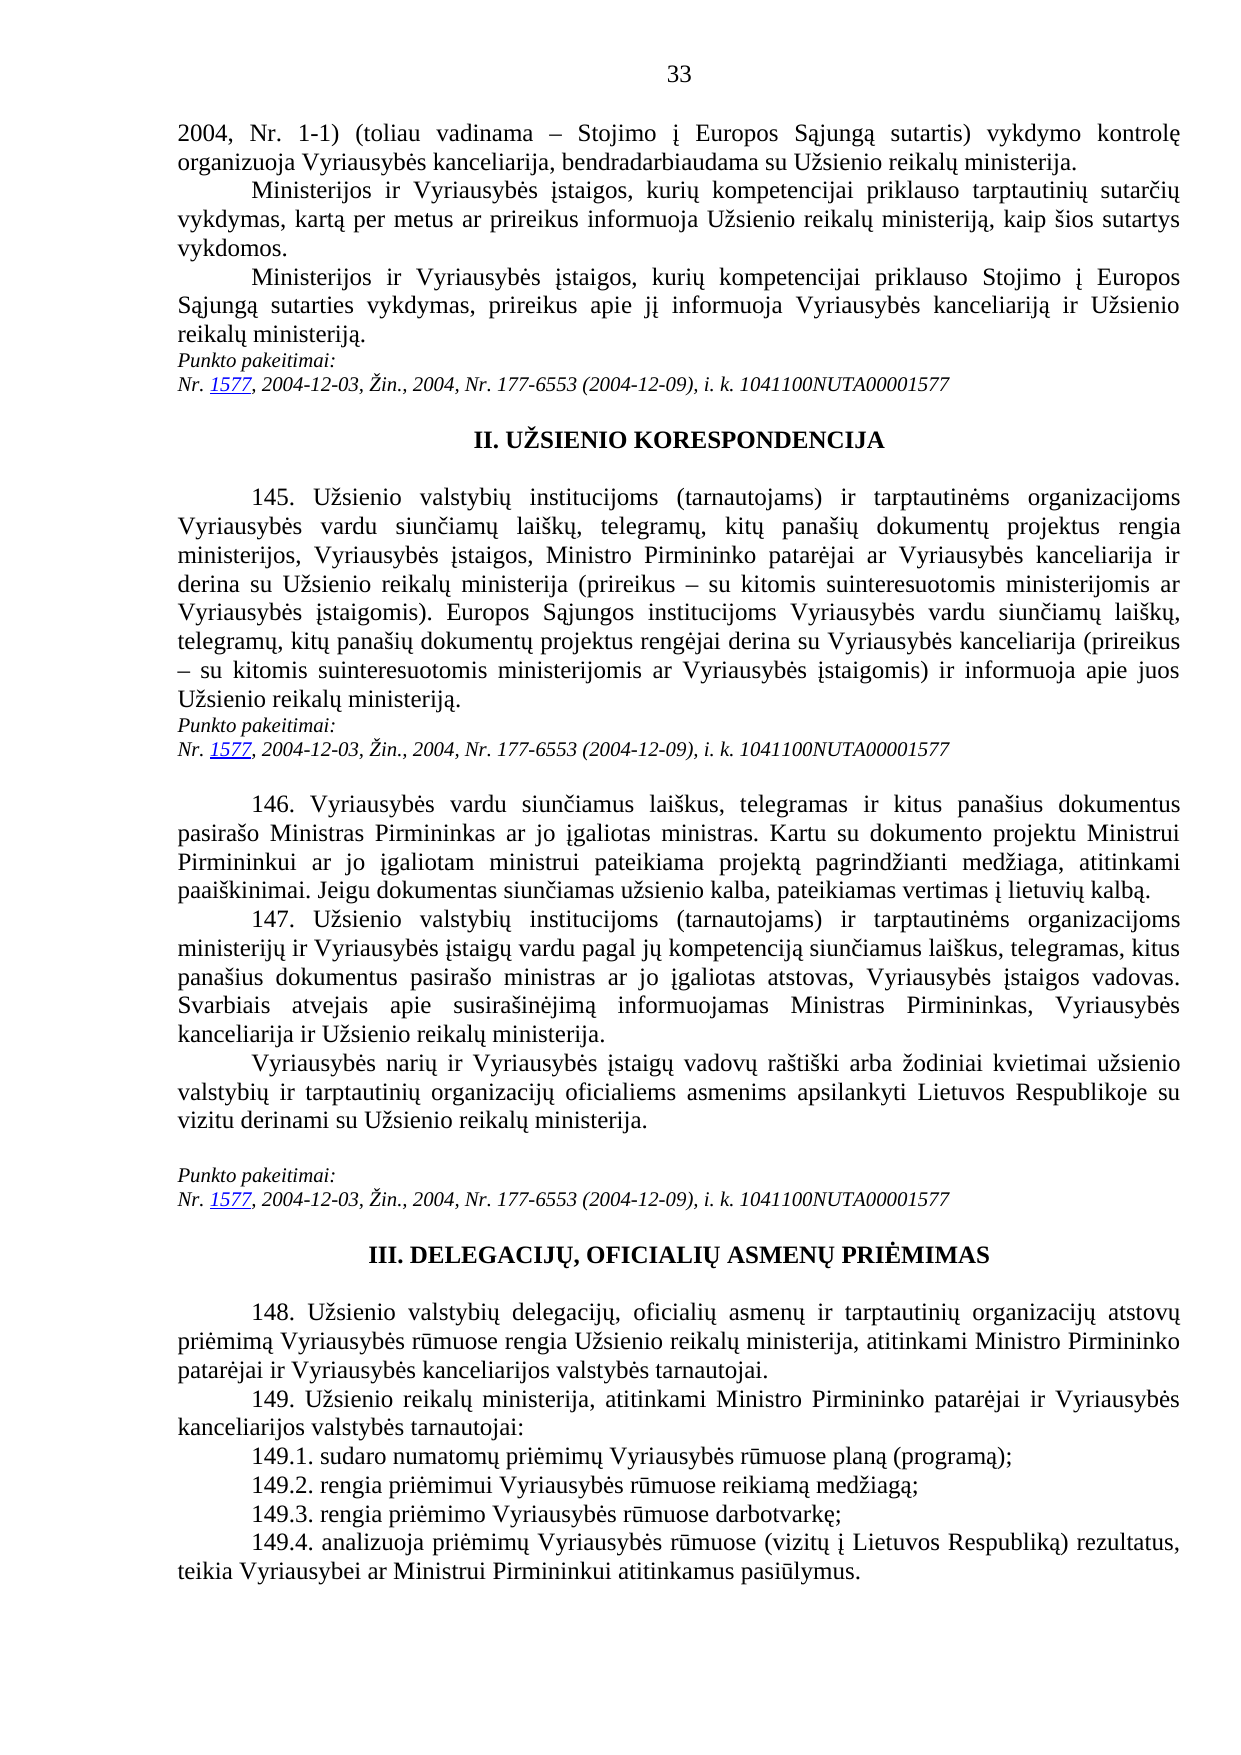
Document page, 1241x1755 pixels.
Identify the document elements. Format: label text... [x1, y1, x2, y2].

text 147. Užsienio valstybių institucijoms (tarnautojams) ir tarptautinėms organizacijoms ministerijų ir Vyriausybės įstaigų vardu pagal jų kompetenciją siunčiamus laiškus, telegramas, kitus panašius dokumentus pasirašo ministras ar jo įgaliotas atstovas, Vyriausybės įstaigos vadovas. Svarbiais atvejais apie susirašinėjimą informuojamas Ministras Pirmininkas, Vyriausybės kanceliarija ir Užsienio reikalų ministerija. [177, 904, 1181, 1048]
text 2004, Nr. 1-1) (toliau vadinama – Stojimo į Europos Sąjungą sutartis) vykdymo kontrolę organizuoja Vyriausybės kanceliarija, bendradarbiaudama su Užsienio reikalų ministerija. [177, 118, 1181, 176]
text 149.4. analizuoja priėmimų Vyriausybės rūmuose (vizitų į Lietuvos Respubliką) rezultatus, teikia Vyriausybei ar Ministrui Pirmininkui atitinkamus pasiūlymus. [177, 1527, 1181, 1585]
text 149.2. rengia priėmimui Vyriausybės rūmuose reikiamą medžiagą; [177, 1470, 1181, 1499]
text Ministerijos ir Vyriausybės įstaigos, kurių kompetencijai priklauso Stojimo į Europos Sąjungą sutarties vykdymas, prireikus apie jį informuoja Vyriausybės kanceliariją ir Užsienio reikalų ministeriją. [177, 262, 1181, 348]
text 149.3. rengia priėmimo Vyriausybės rūmuose darbotvarkę; [177, 1499, 1181, 1527]
text 146. Vyriausybės vardu siunčiamus laiškus, telegramas ir kitus panašius dokumentus pasirašo Ministras Pirmininkas ar jo įgaliotas ministras. Kartu su dokumento projektu Ministrui Pirmininkui ar jo įgaliotam ministrui pateikiama projektą pagrindžianti medžiaga, atitinkami paaiškinimai. Jeigu dokumentas siunčiamas užsienio kalba, pateikiamas vertimas į lietuvių kalbą. [177, 789, 1181, 904]
text III. DELEGACIJŲ, OFICIALIŲ ASMENŲ PRIĖMIMAS [177, 1240, 1181, 1269]
text 149. Užsienio reikalų ministerija, atitinkami Ministro Pirmininko patarėjai ir Vyriausybės kanceliarijos valstybės tarnautojai: [177, 1384, 1181, 1441]
text Ministerijos ir Vyriausybės įstaigos, kurių kompetencijai priklauso tarptautinių sutarčių vykdymas, kartą per metus ar prireikus informuoja Užsienio reikalų ministeriją, kaip šios sutartys vykdomos. [177, 176, 1181, 262]
text Vyriausybės narių ir Vyriausybės įstaigų vadovų raštiški arba žodiniai kvietimai užsienio valstybių ir tarptautinių organizacijų oficialiems asmenims apsilankyti Lietuvos Respublikoje su vizitu derinami su Užsienio reikalų ministerija. [177, 1048, 1181, 1134]
text 148. Užsienio valstybių delegacijų, oficialių asmenų ir tarptautinių organizacijų atstovų priėmimą Vyriausybės rūmuose rengia Užsienio reikalų ministerija, atitinkami Ministro Pirmininko patarėjai ir Vyriausybės kanceliarijos valstybės tarnautojai. [177, 1297, 1181, 1384]
text 149.1. sudaro numatomų priėmimų Vyriausybės rūmuose planą (programą); [177, 1441, 1181, 1470]
text Nr. 1577, 2004-12-03, Žin., 2004, Nr. 177-6553 (2004-12-09), i. k. 1041100NUTA00001577 [177, 737, 1181, 761]
text Punkto pakeitimai: [177, 1163, 1181, 1187]
text Punkto pakeitimai: [177, 348, 1181, 372]
text II. UŽSIENIO KORESPONDENCIJA [177, 425, 1181, 454]
text Nr. 1577, 2004-12-03, Žin., 2004, Nr. 177-6553 (2004-12-09), i. k. 1041100NUTA00001577 [177, 372, 1181, 396]
text Nr. 1577, 2004-12-03, Žin., 2004, Nr. 177-6553 (2004-12-09), i. k. 1041100NUTA00001577 [177, 1187, 1181, 1211]
text Punkto pakeitimai: [177, 712, 1181, 737]
text 145. Užsienio valstybių institucijoms (tarnautojams) ir tarptautinėms organizacijoms Vyriausybės vardu siunčiamų laiškų, telegramų, kitų panašių dokumentų projektus rengia ministerijos, Vyriausybės įstaigos, Ministro Pirmininko patarėjai ar Vyriausybės kanceliarija ir derina su Užsienio reikalų ministerija (prireikus – su kitomis suinteresuotomis ministerijomis ar Vyriausybės įstaigomis). Europos Sąjungos institucijoms Vyriausybės vardu siunčiamų laiškų, telegramų, kitų panašių dokumentų projektus rengėjai derina su Vyriausybės kanceliarija (prireikus – su kitomis suinteresuotomis ministerijomis ar Vyriausybės įstaigomis) ir informuoja apie juos Užsienio reikalų ministeriją. [177, 482, 1181, 712]
